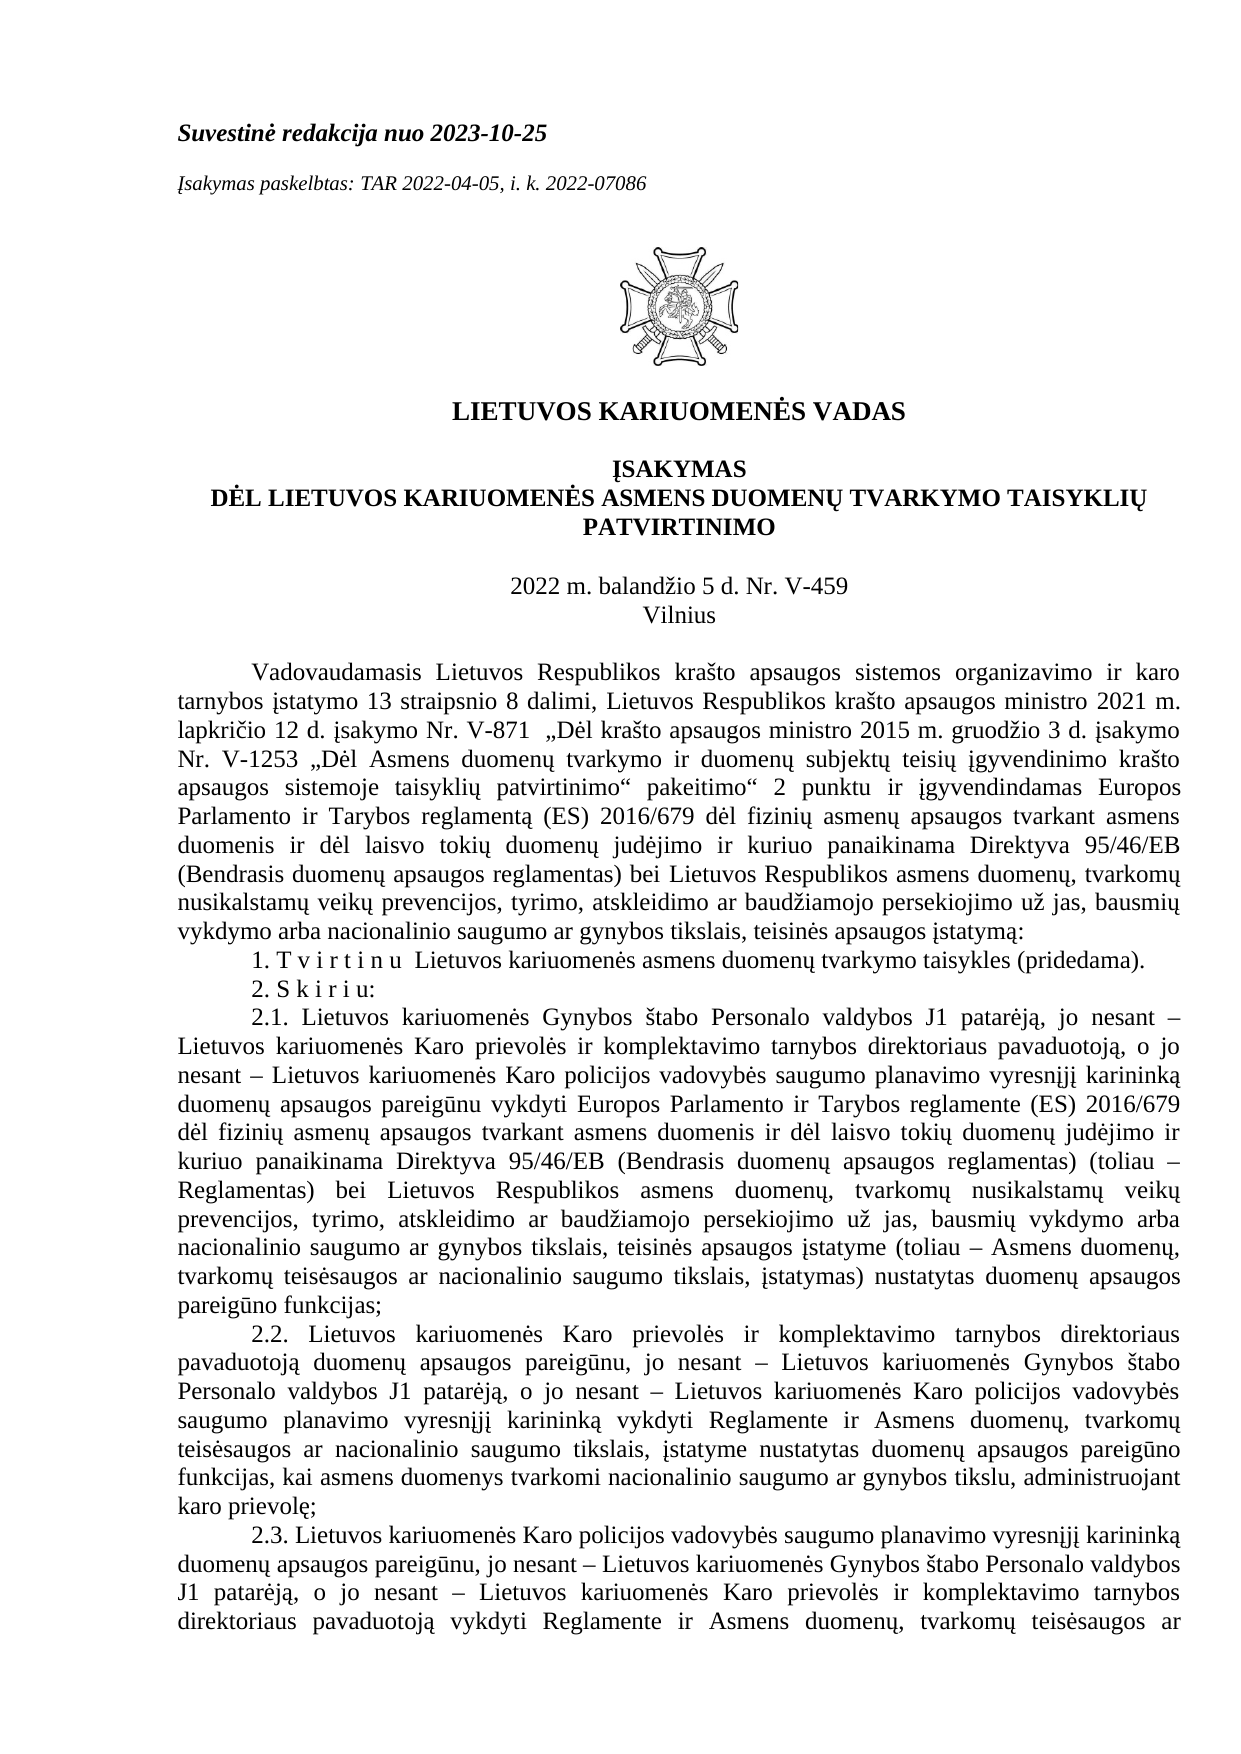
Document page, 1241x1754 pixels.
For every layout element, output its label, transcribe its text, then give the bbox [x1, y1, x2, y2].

text 1. T v i r t i n u Lietuvos kariuomenės asmens duomenų tvarkymo taisykles (pridedama). [177, 945, 1181, 974]
text 2.1. Lietuvos kariuomenės Gynybos štabo Personalo valdybos J1 patarėją, jo nesant – Lietuvos kariuomenės Karo prievolės ir komplektavimo tarnybos direktoriaus pavaduotoją, o jo nesant – Lietuvos kariuomenės Karo policijos vadovybės saugumo planavimo vyresnįjį karininką duomenų apsaugos pareigūnu vykdyti Europos Parlamento ir Tarybos reglamente (ES) 2016/679 dėl fizinių asmenų apsaugos tvarkant asmens duomenis ir dėl laisvo tokių duomenų judėjimo ir kuriuo panaikinama Direktyva 95/46/EB (Bendrasis duomenų apsaugos reglamentas) (toliau – Reglamentas) bei Lietuvos Respublikos asmens duomenų, tvarkomų nusikalstamų veikų prevencijos, tyrimo, atskleidimo ar baudžiamojo persekiojimo už jas, bausmių vykdymo arba nacionalinio saugumo ar gynybos tikslais, teisinės apsaugos įstatyme (toliau – Asmens duomenų, tvarkomų teisėsaugos ar nacionalinio saugumo tikslais, įstatymas) nustatytas duomenų apsaugos pareigūno funkcijas; [177, 1002, 1181, 1319]
text Lietuvos kariuomenės vadas [177, 394, 1181, 426]
text 2022 m. balandžio 5 d. Nr. V-459 [177, 571, 1181, 600]
text 2.3. Lietuvos kariuomenės Karo policijos vadovybės saugumo planavimo vyresnįjį karininką duomenų apsaugos pareigūnu, jo nesant – Lietuvos kariuomenės Gynybos štabo Personalo valdybos J1 patarėją, o jo nesant – Lietuvos kariuomenės Karo prievolės ir komplektavimo tarnybos direktoriaus pavaduotoją vykdyti Reglamente ir Asmens duomenų, tvarkomų teisėsaugos ar [177, 1520, 1181, 1635]
text ĮSAKYMAS [177, 454, 1181, 483]
text Įsakymas paskelbtas: TAR 2022-04-05, i. k. 2022-07086 [177, 171, 1181, 195]
text Suvestinė redakcija nuo 2023-10-25 [177, 118, 1181, 147]
text 2.2. Lietuvos kariuomenės Karo prievolės ir komplektavimo tarnybos direktoriaus pavaduotoją duomenų apsaugos pareigūnu, jo nesant – Lietuvos kariuomenės Gynybos štabo Personalo valdybos J1 patarėją, o jo nesant – Lietuvos kariuomenės Karo policijos vadovybės saugumo planavimo vyresnįjį karininką vykdyti Reglamente ir Asmens duomenų, tvarkomų teisėsaugos ar nacionalinio saugumo tikslais, įstatyme nustatytas duomenų apsaugos pareigūno funkcijas, kai asmens duomenys tvarkomi nacionalinio saugumo ar gynybos tikslu, administruojant karo prievolę; [177, 1319, 1181, 1520]
text 2. S k i r i u: [177, 974, 1181, 1002]
text DĖL LIETUVOS KARIUOMENĖS ASMENS DUOMENŲ TVARKYMO TAISYKLIŲ PATVIRTINIMO [177, 483, 1181, 541]
text Vadovaudamasis Lietuvos Respublikos krašto apsaugos sistemos organizavimo ir karo tarnybos įstatymo 13 straipsnio 8 dalimi, Lietuvos Respublikos krašto apsaugos ministro 2021 m. lapkričio 12 d. įsakymo Nr. V-871 „Dėl krašto apsaugos ministro 2015 m. gruodžio 3 d. įsakymo Nr. V-1253 „Dėl Asmens duomenų tvarkymo ir duomenų subjektų teisių įgyvendinimo krašto apsaugos sistemoje taisyklių patvirtinimo“ pakeitimo“ 2 punktu ir įgyvendindamas Europos Parlamento ir Tarybos reglamentą (ES) 2016/679 dėl fizinių asmenų apsaugos tvarkant asmens duomenis ir dėl laisvo tokių duomenų judėjimo ir kuriuo panaikinama Direktyva 95/46/EB (Bendrasis duomenų apsaugos reglamentas) bei Lietuvos Respublikos asmens duomenų, tvarkomų nusikalstamų veikų prevencijos, tyrimo, atskleidimo ar baudžiamojo persekiojimo už jas, bausmių vykdymo arba nacionalinio saugumo ar gynybos tikslais, teisinės apsaugos įstatymą: [177, 657, 1181, 945]
text Vilnius [177, 600, 1181, 629]
